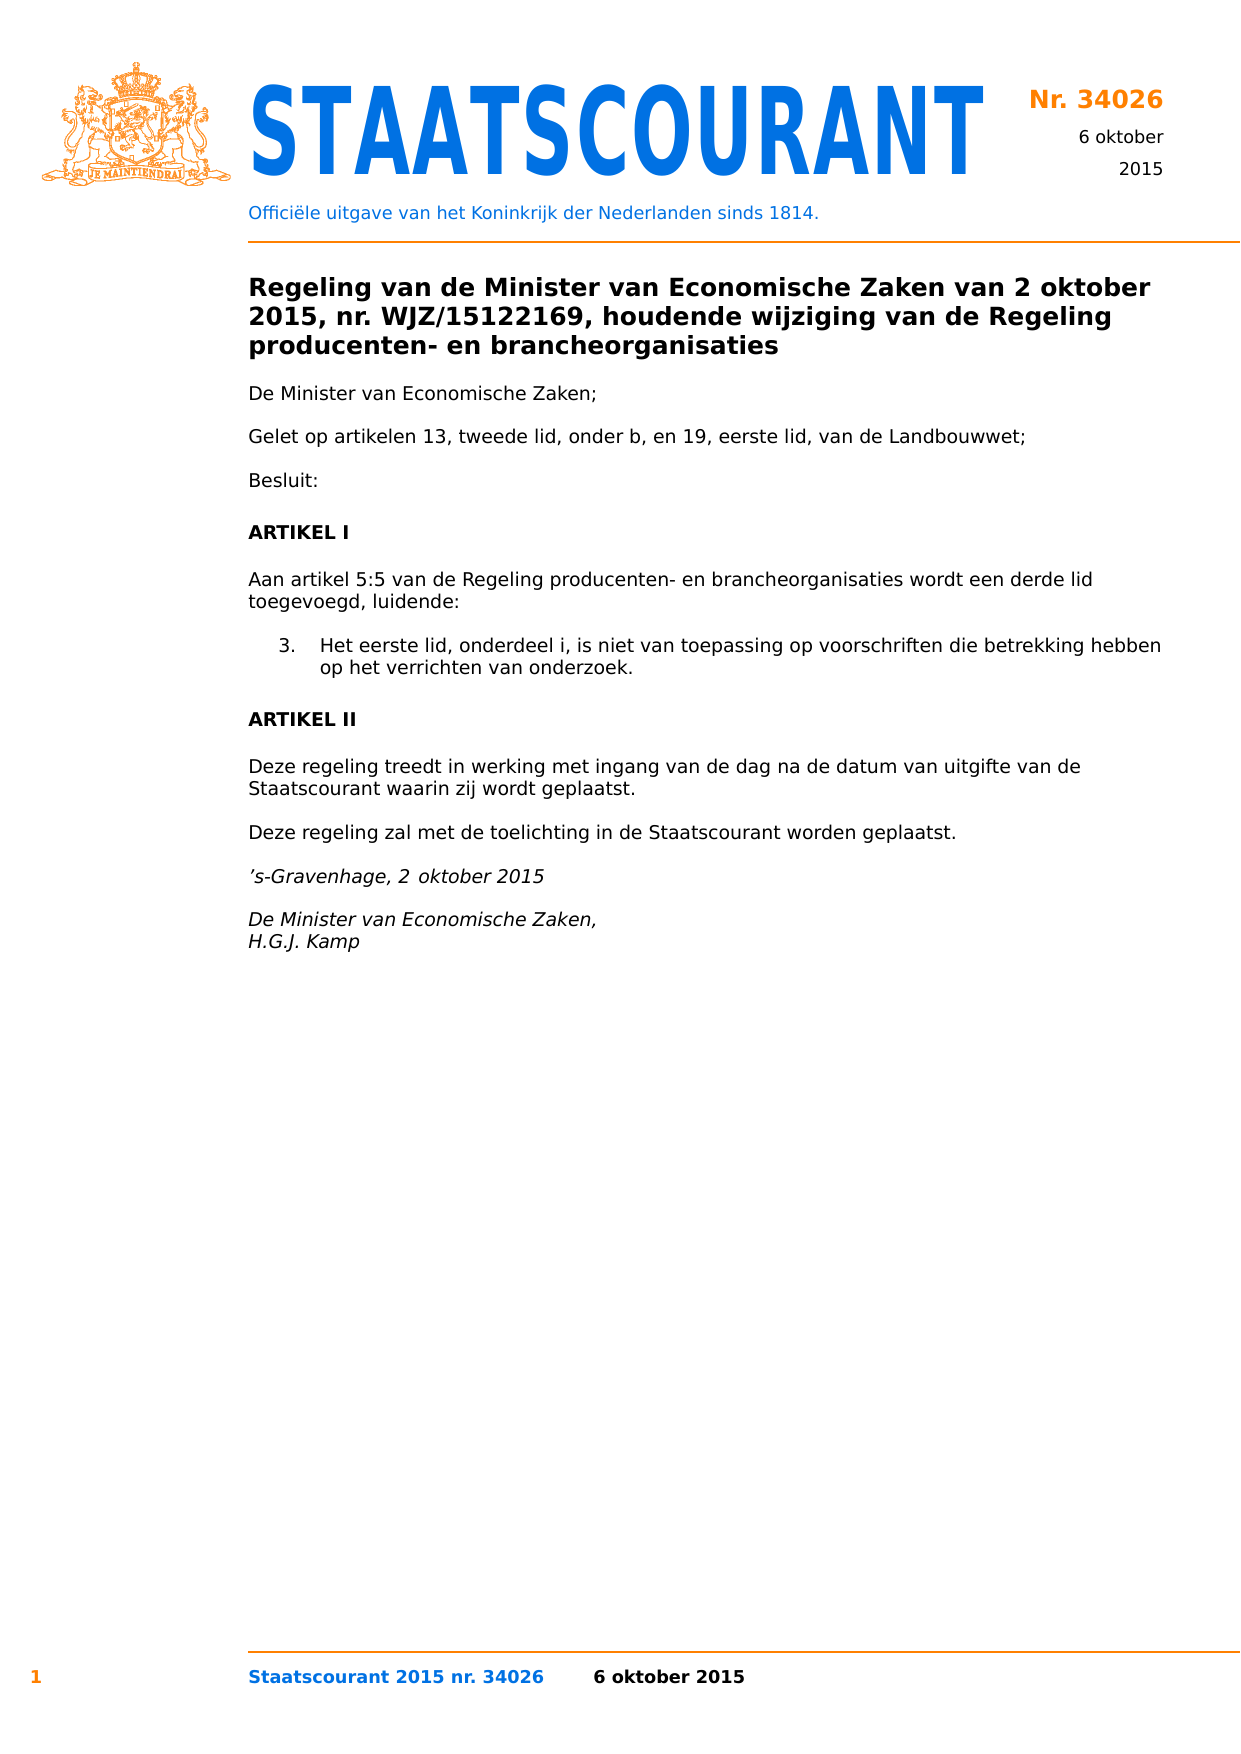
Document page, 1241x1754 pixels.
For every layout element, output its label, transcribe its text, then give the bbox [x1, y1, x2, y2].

text 3. Het eerste lid, onderdeel i, is niet van toepassing op voorschriften die betrekking hebben op het verrichten van onderzoek. [278, 635, 1163, 679]
table_header Nr. 34026 [998, 62, 1240, 121]
text De Minister van Economische Zaken, H.G.J. Kamp [248, 909, 1163, 953]
picture [41, 62, 231, 186]
subtitle ARTIKEL I [248, 522, 1163, 544]
text Gelet op artikelen 13, tweede lid, onder b, en 19, eerste lid, van de Landbouwwet; [248, 426, 1163, 448]
table_cell Officiële uitgave van het Koninkrijk der Nederlanden sinds 1814. [248, 203, 1240, 241]
table_header [25, 62, 248, 241]
table_cell 6 oktober [998, 121, 1240, 153]
subtitle ARTIKEL II [248, 709, 1163, 731]
text Deze regeling treedt in werking met ingang van de dag na de datum van uitgifte van de Staatscourant waarin zij wordt geplaatst. [248, 756, 1163, 800]
text Besluit: [248, 470, 1163, 492]
text Aan artikel 5:5 van de Regeling producenten- en brancheorganisaties wordt een derde lid toegevoegd, luidende: [248, 569, 1163, 613]
subtitle Regeling van de Minister van Economische Zaken van 2 oktober 2015, nr. WJZ/15122169, houdende wijziging van de Regeling producenten- en brancheorganisaties [248, 273, 1163, 361]
text ’s-Gravenhage, 2 oktober 2015 [248, 866, 1163, 887]
table_cell 2015 [998, 153, 1240, 203]
text Deze regeling zal met de toelichting in de Staatscourant worden geplaatst. [248, 822, 1163, 844]
text De Minister van Economische Zaken; [248, 382, 1163, 404]
table_header STAATSCOURANT [248, 62, 998, 203]
